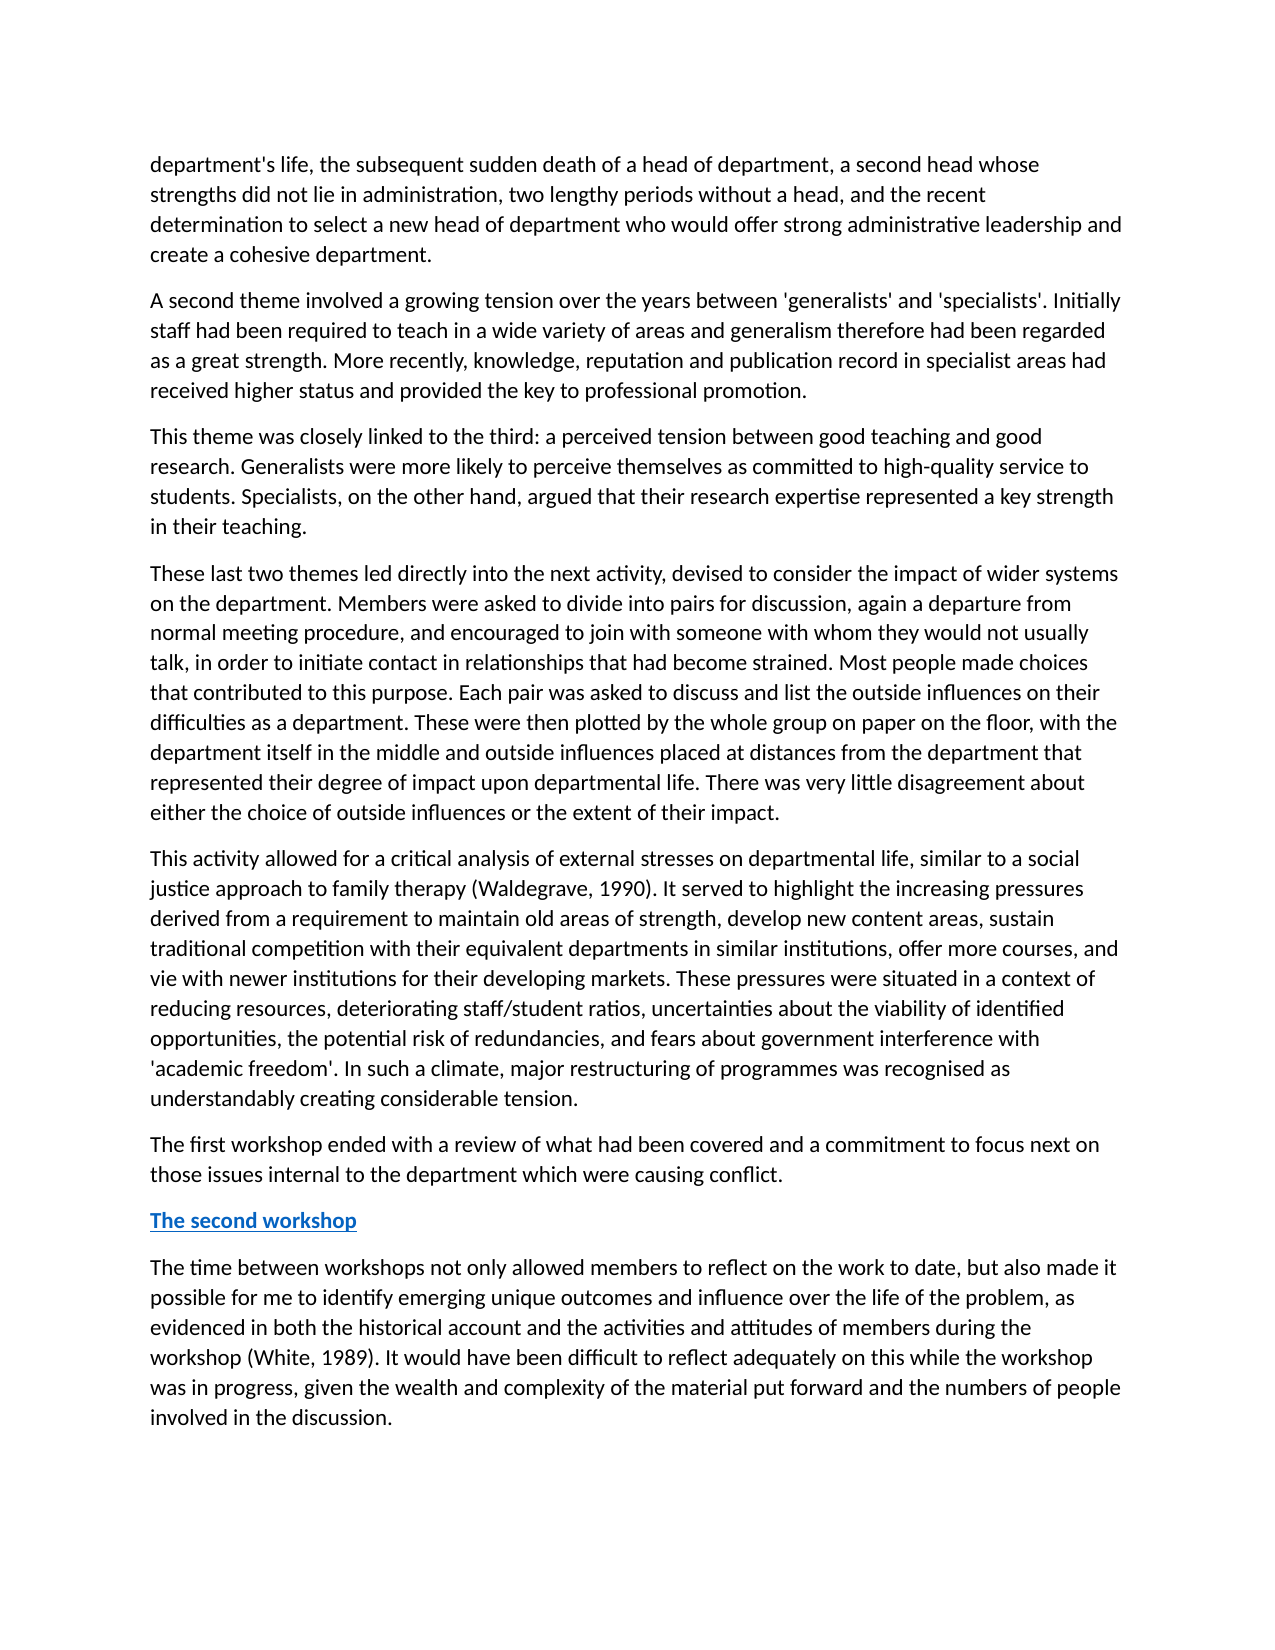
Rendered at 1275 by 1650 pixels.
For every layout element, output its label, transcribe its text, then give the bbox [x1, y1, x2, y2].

text A second theme involved a growing tension over the years between 'generalists' and 'specialists'. Initially staff had been required to teach in a wide variety of areas and generalism therefore had been regarded as a great strength. More recently, knowledge, reputation and publication record in specialist areas had received higher status and provided the key to professional promotion. [150, 286, 1125, 404]
text The second workshop [150, 1207, 1125, 1235]
text department's life, the subsequent sudden death of a head of department, a second head whose strengths did not lie in administration, two lengthy periods without a head, and the recent determination to select a new head of department who would offer strong administrative leadership and create a cohesive department. [150, 150, 1125, 268]
text The time between workshops not only allowed members to reflect on the work to date, but also made it possible for me to identify emerging unique outcomes and influence over the life of the problem, as evidenced in both the historical account and the activities and attitudes of members during the workshop (White, 1989). It would have been difficult to reflect adequately on this while the workshop was in progress, given the wealth and complexity of the material put forward and the numbers of people involved in the discussion. [150, 1253, 1125, 1431]
text This theme was closely linked to the third: a perceived tension between good teaching and good research. Generalists were more likely to perceive themselves as committed to high-quality service to students. Specialists, on the other hand, argued that their research expertise represented a key strength in their teaching. [150, 422, 1125, 540]
text These last two themes led directly into the next activity, devised to consider the impact of wider systems on the department. Members were asked to divide into pairs for discussion, again a departure from normal meeting procedure, and encouraged to join with someone with whom they would not usually talk, in order to initiate contact in relationships that had become strained. Most people made choices that contributed to this purpose. Each pair was asked to discuss and list the outside influences on their difficulties as a department. These were then plotted by the whole group on paper on the floor, with the department itself in the middle and outside influences placed at distances from the department that represented their degree of impact upon departmental life. There was very little disagreement about either the choice of outside influences or the extent of their impact. [150, 559, 1125, 826]
text The first workshop ended with a review of what had been covered and a commitment to focus next on those issues internal to the department which were causing conflict. [150, 1130, 1125, 1188]
text This activity allowed for a critical analysis of external stresses on departmental life, similar to a social justice approach to family therapy (Waldegrave, 1990). It served to highlight the increasing pressures derived from a requirement to maintain old areas of strength, develop new content areas, sustain traditional competition with their equivalent departments in similar institutions, offer more courses, and vie with newer institutions for their developing markets. These pressures were situated in a context of reducing resources, deteriorating staff/student ratios, uncertainties about the viability of identified opportunities, the potential risk of redundancies, and fears about government interference with 'academic freedom'. In such a climate, major restructuring of programmes was recognised as understandably creating considerable tension. [150, 844, 1125, 1112]
